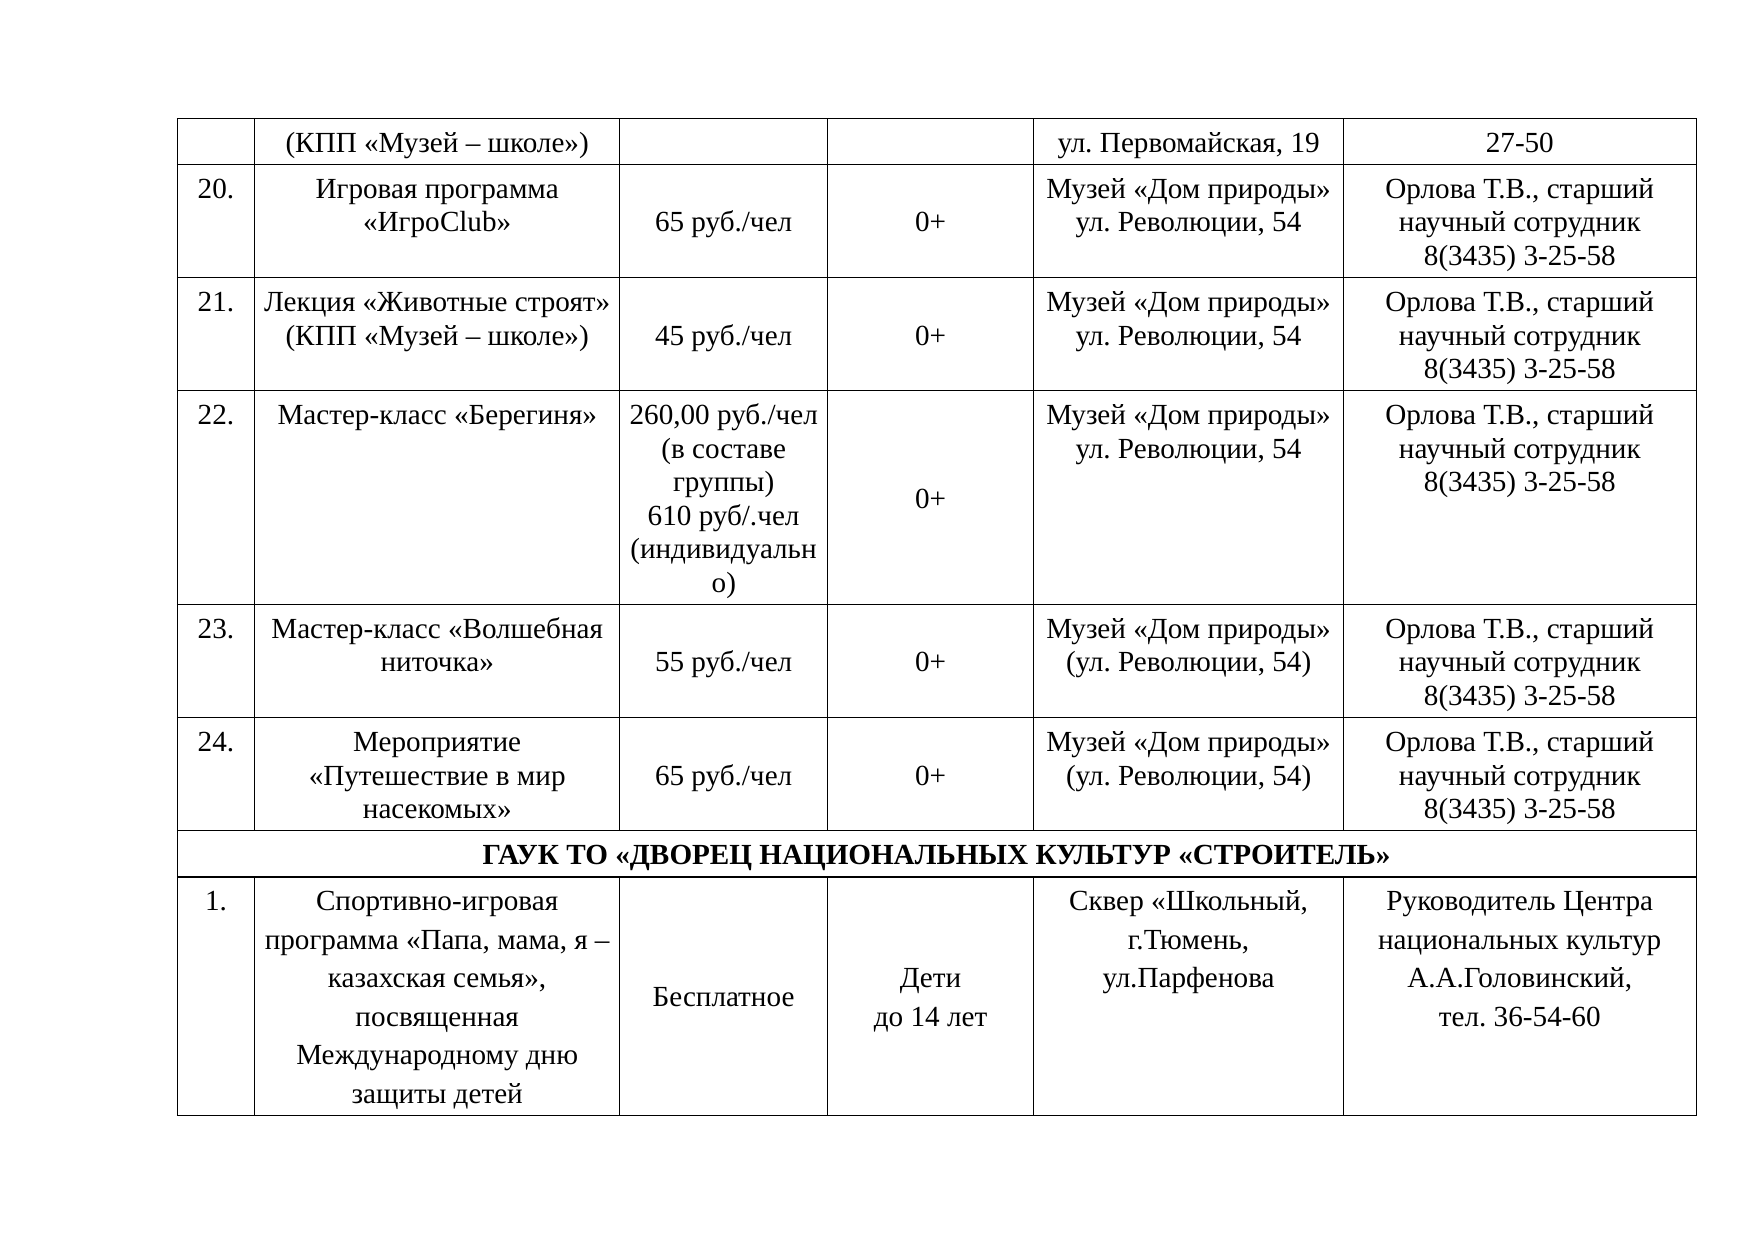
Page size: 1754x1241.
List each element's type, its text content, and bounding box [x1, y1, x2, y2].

table_cell Мастер-класс «Берегиня» [255, 391, 619, 604]
table_cell Орлова Т.В., старший научный сотрудник 8(3435) 3-25-58 [1344, 278, 1696, 390]
table_cell Музей «Дом природы» ул. Революции, 54 [1034, 391, 1343, 604]
table_cell 0+ [828, 718, 1033, 830]
table_cell [178, 119, 254, 164]
table_cell 0+ [828, 278, 1033, 390]
table_cell (КПП «Музей – школе») [255, 119, 619, 164]
table_cell 65 руб./чел [620, 718, 827, 830]
table_cell Музей «Дом природы» (ул. Революции, 54) [1034, 605, 1343, 717]
table_cell ГАУК ТО «ДВОРЕЦ НАЦИОНАЛЬНЫХ КУЛЬТУР «СТРОИТЕЛЬ» [178, 831, 1696, 876]
table_cell Мероприятие «Путешествие в мир насекомых» [255, 718, 619, 830]
table_cell 0+ [828, 391, 1033, 604]
table_cell Руководитель Центра национальных культур А.А.Головинский, тел. 36-54-60 [1344, 878, 1696, 1115]
table_cell Музей «Дом природы» ул. Революции, 54 [1034, 278, 1343, 390]
table_cell Орлова Т.В., старший научный сотрудник 8(3435) 3-25-58 [1344, 165, 1696, 277]
table_cell 55 руб./чел [620, 605, 827, 717]
table_cell 22. [178, 391, 254, 604]
table_cell 1. [178, 878, 254, 1115]
table_cell 23. [178, 605, 254, 717]
table_cell Мастер-класс «Волшебная ниточка» [255, 605, 619, 717]
table_cell 45 руб./чел [620, 278, 827, 390]
table_cell [620, 119, 827, 164]
table_cell 0+ [828, 605, 1033, 717]
table_cell Музей «Дом природы» ул. Революции, 54 [1034, 165, 1343, 277]
table_cell Орлова Т.В., старший научный сотрудник 8(3435) 3-25-58 [1344, 605, 1696, 717]
table_cell Бесплатное [620, 878, 827, 1115]
table_cell 27-50 [1344, 119, 1696, 164]
table_cell 20. [178, 165, 254, 277]
table_cell 21. [178, 278, 254, 390]
table_cell Орлова Т.В., старший научный сотрудник 8(3435) 3-25-58 [1344, 718, 1696, 830]
table_cell ул. Первомайская, 19 [1034, 119, 1343, 164]
table_cell 65 руб./чел [620, 165, 827, 277]
table_cell Спортивно-игровая программа «Папа, мама, я – казахская семья», посвященная Международному дню защиты детей [255, 878, 619, 1115]
table_cell Орлова Т.В., старший научный сотрудник 8(3435) 3-25-58 [1344, 391, 1696, 604]
table_cell Лекция «Животные строят» (КПП «Музей – школе») [255, 278, 619, 390]
table_cell Музей «Дом природы» (ул. Революции, 54) [1034, 718, 1343, 830]
table_cell Сквер «Школьный, г.Тюмень, ул.Парфенова [1034, 878, 1343, 1115]
table_cell 24. [178, 718, 254, 830]
table_cell Игровая программа «ИгроClub» [255, 165, 619, 277]
table_cell Дети до 14 лет [828, 878, 1033, 1115]
table_cell [828, 119, 1033, 164]
table_cell 0+ [828, 165, 1033, 277]
table_cell 260,00 руб./чел (в составе группы) 610 руб/.чел (индивидуально) [620, 391, 827, 604]
